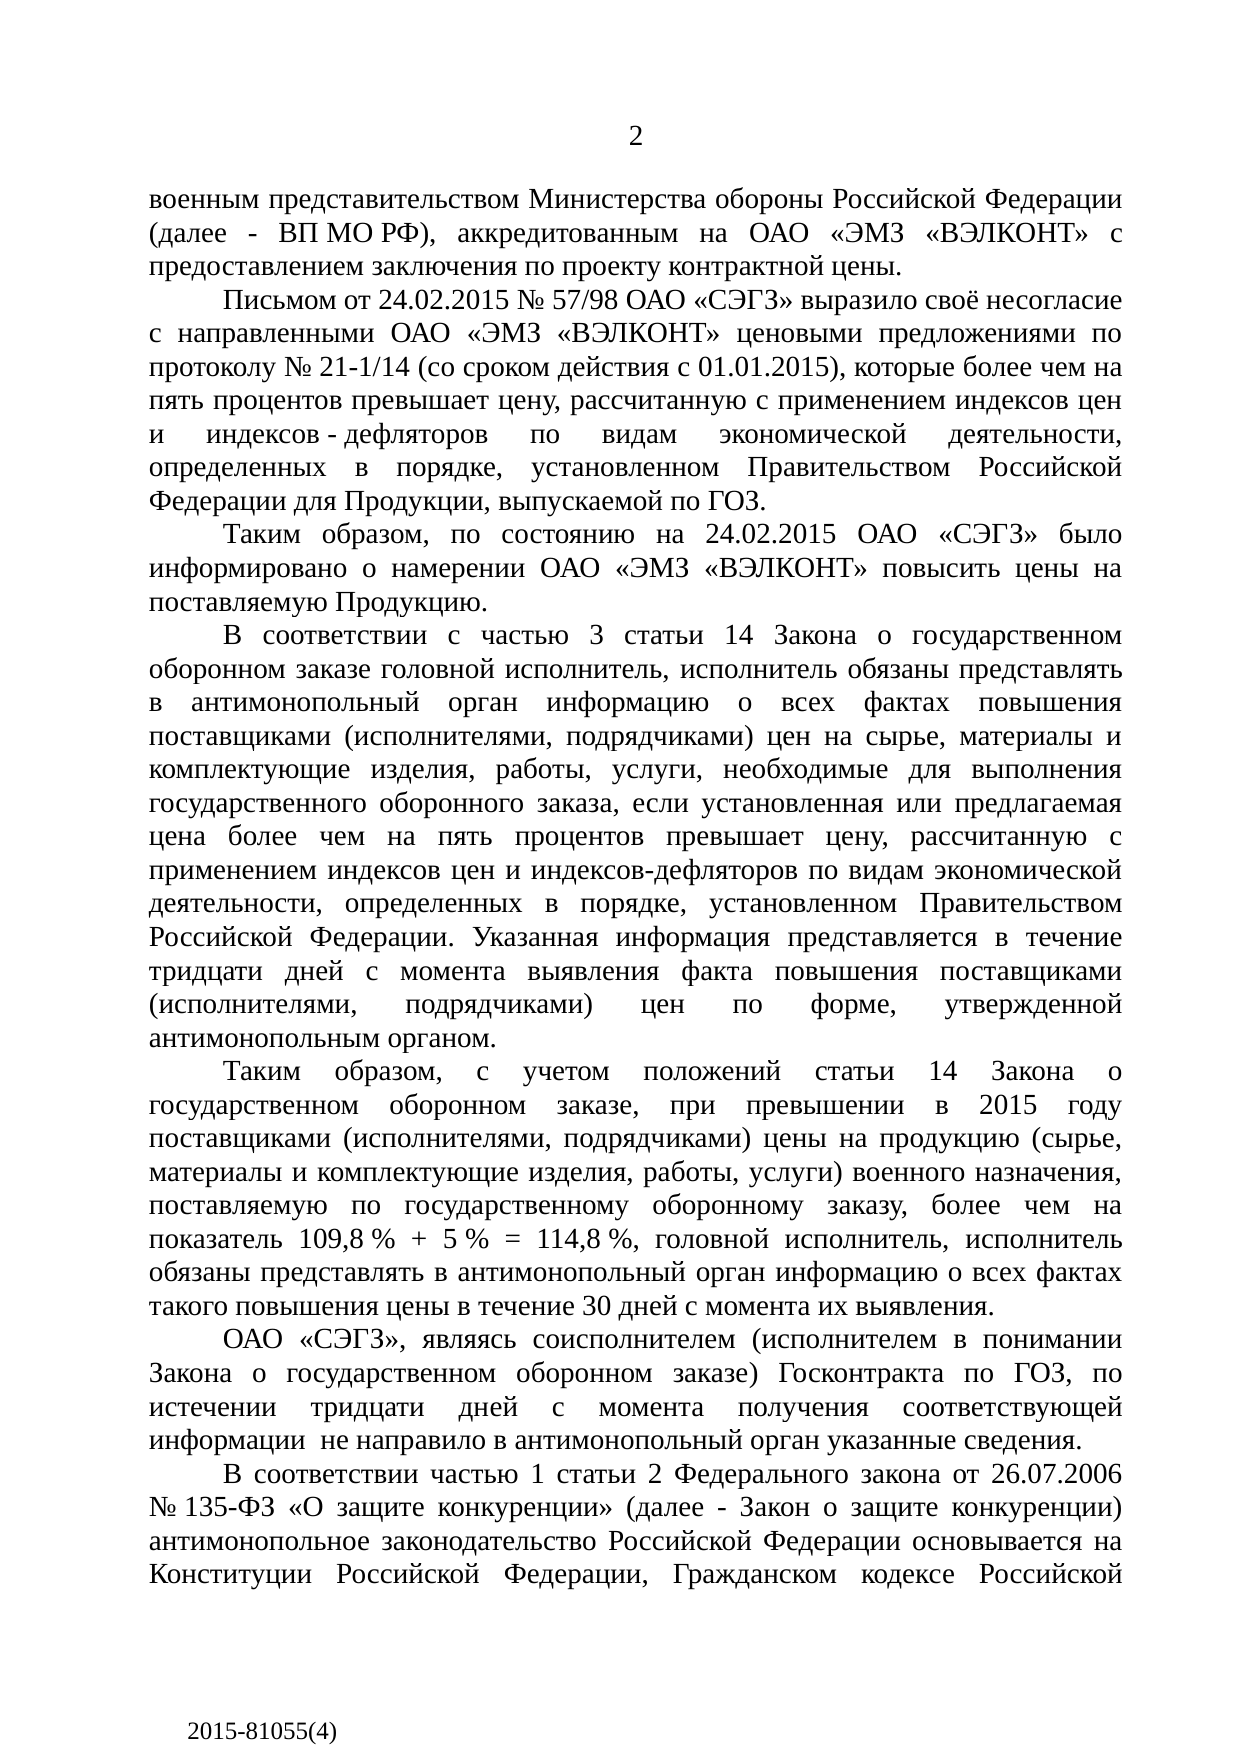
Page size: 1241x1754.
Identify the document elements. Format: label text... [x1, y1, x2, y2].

text Письмом от 24.02.2015 № 57/98 ОАО «СЭГЗ» выразило своё несогласие с направленными ОАО «ЭМЗ «ВЭЛКОНТ» ценовыми предложениями по протоколу № 21-1/14 (со сроком действия с 01.01.2015), которые более чем на пять процентов превышает цену, рассчитанную с применением индексов цен и индексов - дефляторов по видам экономической деятельности, определенных в порядке, установленном Правительством Российской Федерации для Продукции, выпускаемой по ГОЗ. [149, 282, 1123, 517]
text ОАО «СЭГЗ», являясь соисполнителем (исполнителем в понимании Закона о государственном оборонном заказе) Госконтракта по ГОЗ, по истечении тридцати дней с момента получения соответствующей информации не направило в антимонопольный орган указанные сведения. [149, 1322, 1123, 1456]
text В соответствии с частью 3 статьи 14 Закона о государственном оборонном заказе головной исполнитель, исполнитель обязаны представлять в антимонопольный орган информацию о всех фактах повышения поставщиками (исполнителями, подрядчиками) цен на сырье, материалы и комплектующие изделия, работы, услуги, необходимые для выполнения государственного оборонного заказа, если установленная или предлагаемая цена более чем на пять процентов превышает цену, рассчитанную с применением индексов цен и индексов-дефляторов по видам экономической деятельности, определенных в порядке, установленном Правительством Российской Федерации. Указанная информация представляется в течение тридцати дней с момента выявления факта повышения поставщиками (исполнителями, подрядчиками) цен по форме, утвержденной антимонопольным органом. [149, 617, 1123, 1053]
text Таким образом, с учетом положений статьи 14 Закона о государственном оборонном заказе, при превышении в 2015 году поставщиками (исполнителями, подрядчиками) цены на продукцию (сырье, материалы и комплектующие изделия, работы, услуги) военного назначения, поставляемую по государственному оборонному заказу, более чем на показатель 109,8 % + 5 % = 114,8 %, головной исполнитель, исполнитель обязаны представлять в антимонопольный орган информацию о всех фактах такого повышения цены в течение 30 дней с момента их выявления. [149, 1053, 1123, 1322]
text В соответствии частью 1 статьи 2 Федерального закона от 26.07.2006 № 135-ФЗ «О защите конкуренции» (далее - Закон о защите конкуренции) антимонопольное законодательство Российской Федерации основывается на Конституции Российской Федерации, Гражданском кодексе Российской [149, 1456, 1123, 1590]
text Таким образом, по состоянию на 24.02.2015 ОАО «СЭГЗ» было информировано о намерении ОАО «ЭМЗ «ВЭЛКОНТ» повысить цены на поставляемую Продукцию. [149, 517, 1123, 617]
text военным представительством Министерства обороны Российской Федерации (далее - ВП МО РФ), аккредитованным на ОАО «ЭМЗ «ВЭЛКОНТ» с предоставлением заключения по проекту контрактной цены. [149, 181, 1123, 282]
